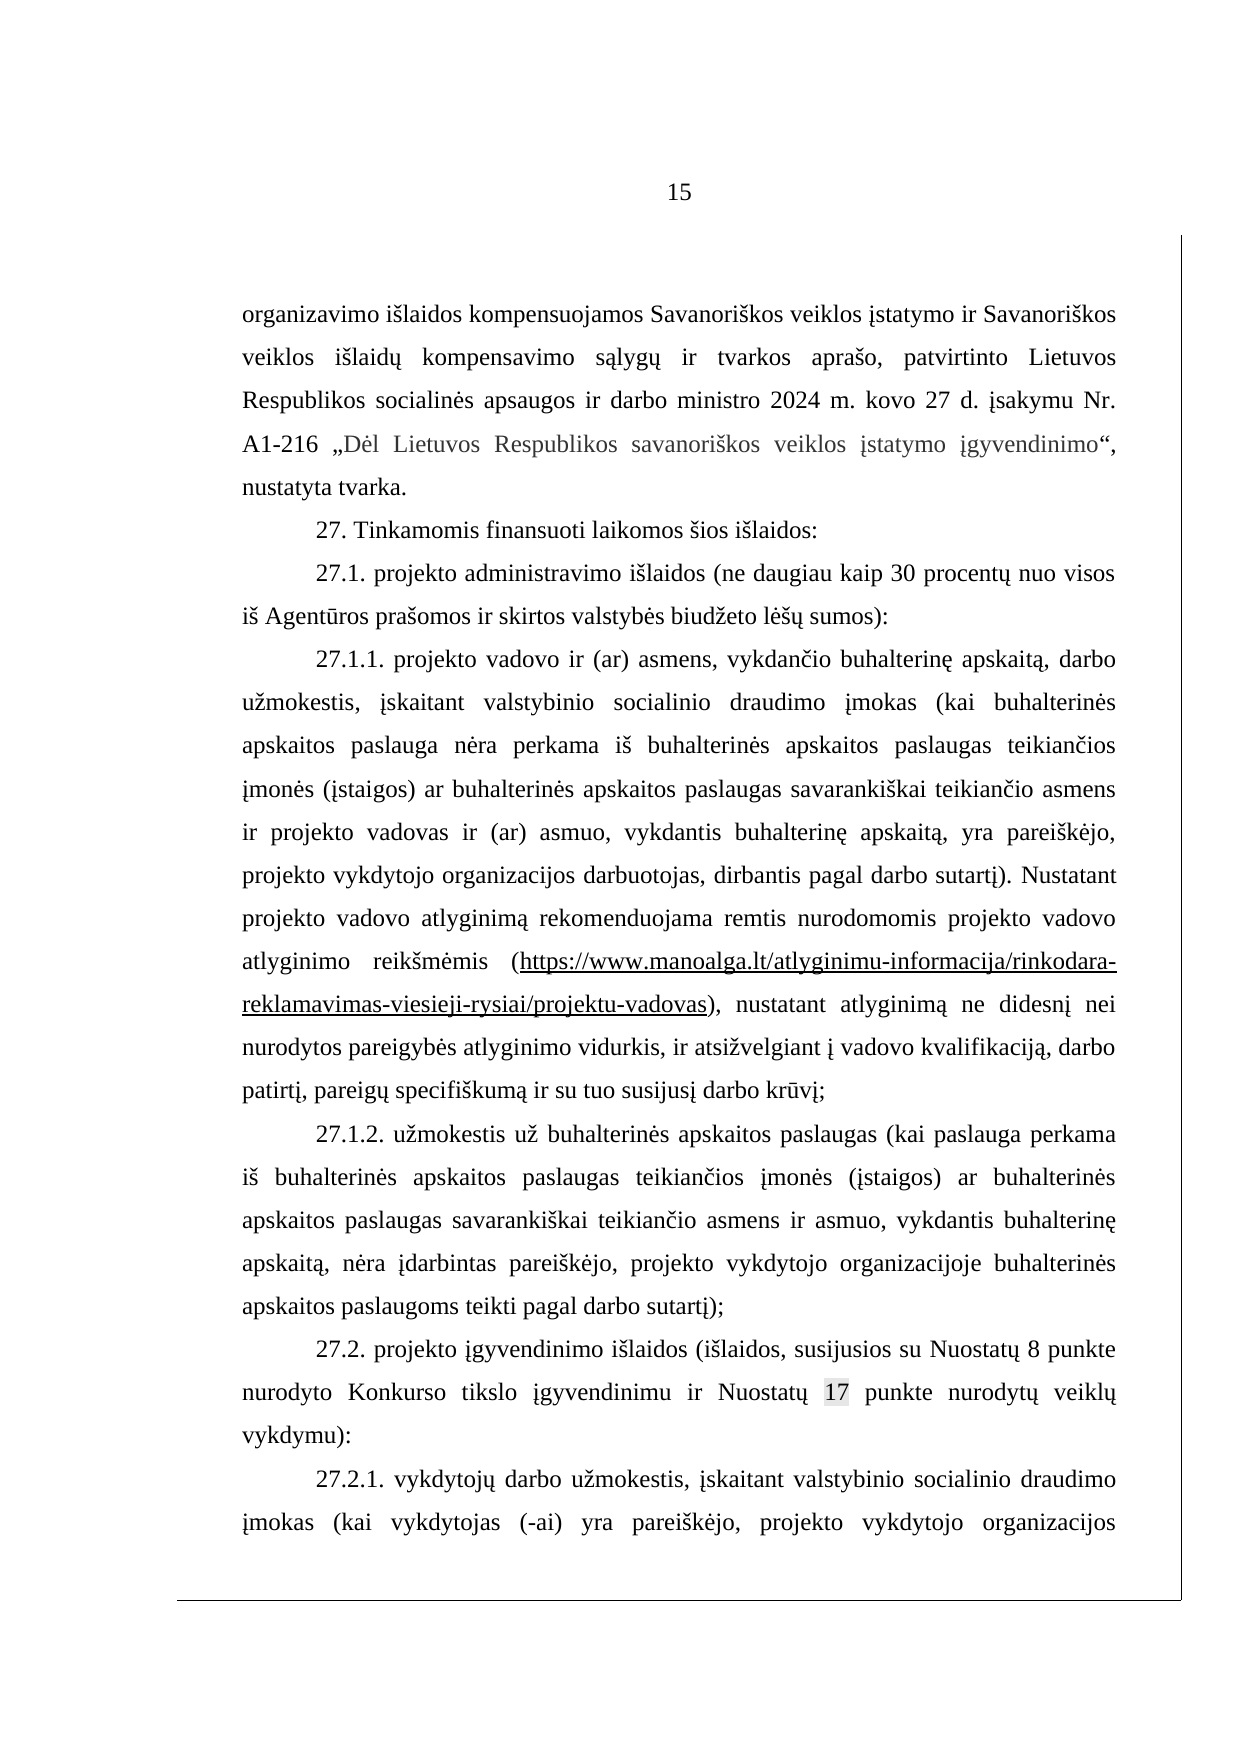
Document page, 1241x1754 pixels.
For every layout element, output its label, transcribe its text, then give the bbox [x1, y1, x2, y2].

text 27. Tinkamomis finansuoti laikomos šios išlaidos: [177, 450, 1181, 493]
text 27.1.2. užmokestis už buhalterinės apskaitos paslaugas (kai paslauga perkama iš buhalterinės apskaitos paslaugas teikiančios įmonės (įstaigos) ar buhalterinės apskaitos paslaugas savarankiškai teikiančio asmens ir asmuo, vykdantis buhalterinę apskaitą, nėra įdarbintas pareiškėjo, projekto vykdytojo organizacijoje buhalterinės apskaitos paslaugoms teikti pagal darbo sutartį); [177, 1054, 1181, 1270]
text 26. Projektams vykdyti skirtos valstybės biudžeto lėšos negali būti perkeliamos į kitus biudžetinius metus. Finansuojamos tik tinkamos finansuoti projekto vykdymo išlaidos. Jos turi būti tiesiogiai susijusios su projekte numatytomis veiklomis ir būtinos projektui vykdyti, pagrįstos projekto įgyvendinimo eiga, planu, išlaidų pobūdžiu ir kiekiu. Išlaidos laikomos tinkamomis finansuoti, jei jos patirtos ir apmokėtos nuo 2025 m. sausio 1 d. iki 2025 m. gruodžio 31 d. Pratęsus finansavimą 2026 m. – nuo 2026 m. sausio 1 d. iki 2026 m. gruodžio 31 d. Tinkamos finansuoti išlaidos turi būti pagrįstos išlaidų apmokėjimą pagrindžiančiais buhalterinės apskaitos dokumentais (darbo laiko ir darbo užmokesčio priskaitymo žiniaraščiais, sąskaitomis faktūromis, kasos čekiais, banko sąskaitų išrašais ir pan.) ir projekto veiklų įvykdymą patvirtinančiais dokumentais (individualiais veiklos planais, renginių, kurie skirti su jaunimu dirbantiems asmenims, dalyvavusių asmenų registracijos sąrašais, projekto viešinimo dokumentacija ir pan.) arba jų kopijomis. Projekto vykdytojas paslaugas ir (ar) prekes projektui vykdyti turi įsigyti ne didesnėmis nei rinkos kainomis, laikydamasis racionalaus valstybės biudžeto lėšų naudojimo principo. Savanoriškos veiklos organizavimo išlaidos kompensuojamos Savanoriškos veiklos įstatymo ir Savanoriškos veiklos išlaidų kompensavimo sąlygų ir tvarkos aprašo, patvirtinto Lietuvos Respublikos socialinės apsaugos ir darbo ministro 2024 m. kovo 27 d. įsakymu Nr. A1-216 „Dėl Lietuvos Respublikos savanoriškos veiklos įstatymo įgyvendinimo“, nustatyta tvarka. [177, 235, 1181, 450]
text 27.2. projekto įgyvendinimo išlaidos (išlaidos, susijusios su Nuostatų 8 punkte nurodyto Konkurso tikslo įgyvendinimu ir Nuostatų 17 punkte nurodytų veiklų vykdymu): [177, 1270, 1181, 1399]
text 27.2.1. vykdytojų darbo užmokestis, įskaitant valstybinio socialinio draudimo įmokas (kai vykdytojas (-ai) yra pareiškėjo, projekto vykdytojo organizacijos darbuotojas (-ai), dirbantis (-ys) pagal darbo sutartį; prašoma ir skirta valstybės biudžeto lėšų suma gali sudaryti 100 procentų iš Agentūros prašomos ir skirtos valstybės biudžeto lėšų sumos); [177, 1399, 1181, 1600]
text 27.1.1. projekto vadovo ir (ar) asmens, vykdančio buhalterinę apskaitą, darbo užmokestis, įskaitant valstybinio socialinio draudimo įmokas (kai buhalterinės apskaitos paslauga nėra perkama iš buhalterinės apskaitos paslaugas teikiančios įmonės (įstaigos) ar buhalterinės apskaitos paslaugas savarankiškai teikiančio asmens ir projekto vadovas ir (ar) asmuo, vykdantis buhalterinę apskaitą, yra pareiškėjo, projekto vykdytojo organizacijos darbuotojas, dirbantis pagal darbo sutartį). Nustatant projekto vadovo atlyginimą rekomenduojama remtis nurodomomis projekto vadovo atlyginimo reikšmėmis (https://www.manoalga.lt/atlyginimu-informacija/rinkodara-reklamavimas-viesieji-rysiai/projektu-vadovas), nustatant atlyginimą ne didesnį nei nurodytos pareigybės atlyginimo vidurkis, ir atsižvelgiant į vadovo kvalifikaciją, darbo patirtį, pareigų specifiškumą ir su tuo susijusį darbo krūvį; [177, 580, 1181, 1054]
text 27.1. projekto administravimo išlaidos (ne daugiau kaip 30 procentų nuo visos iš Agentūros prašomos ir skirtos valstybės biudžeto lėšų sumos): [177, 493, 1181, 580]
